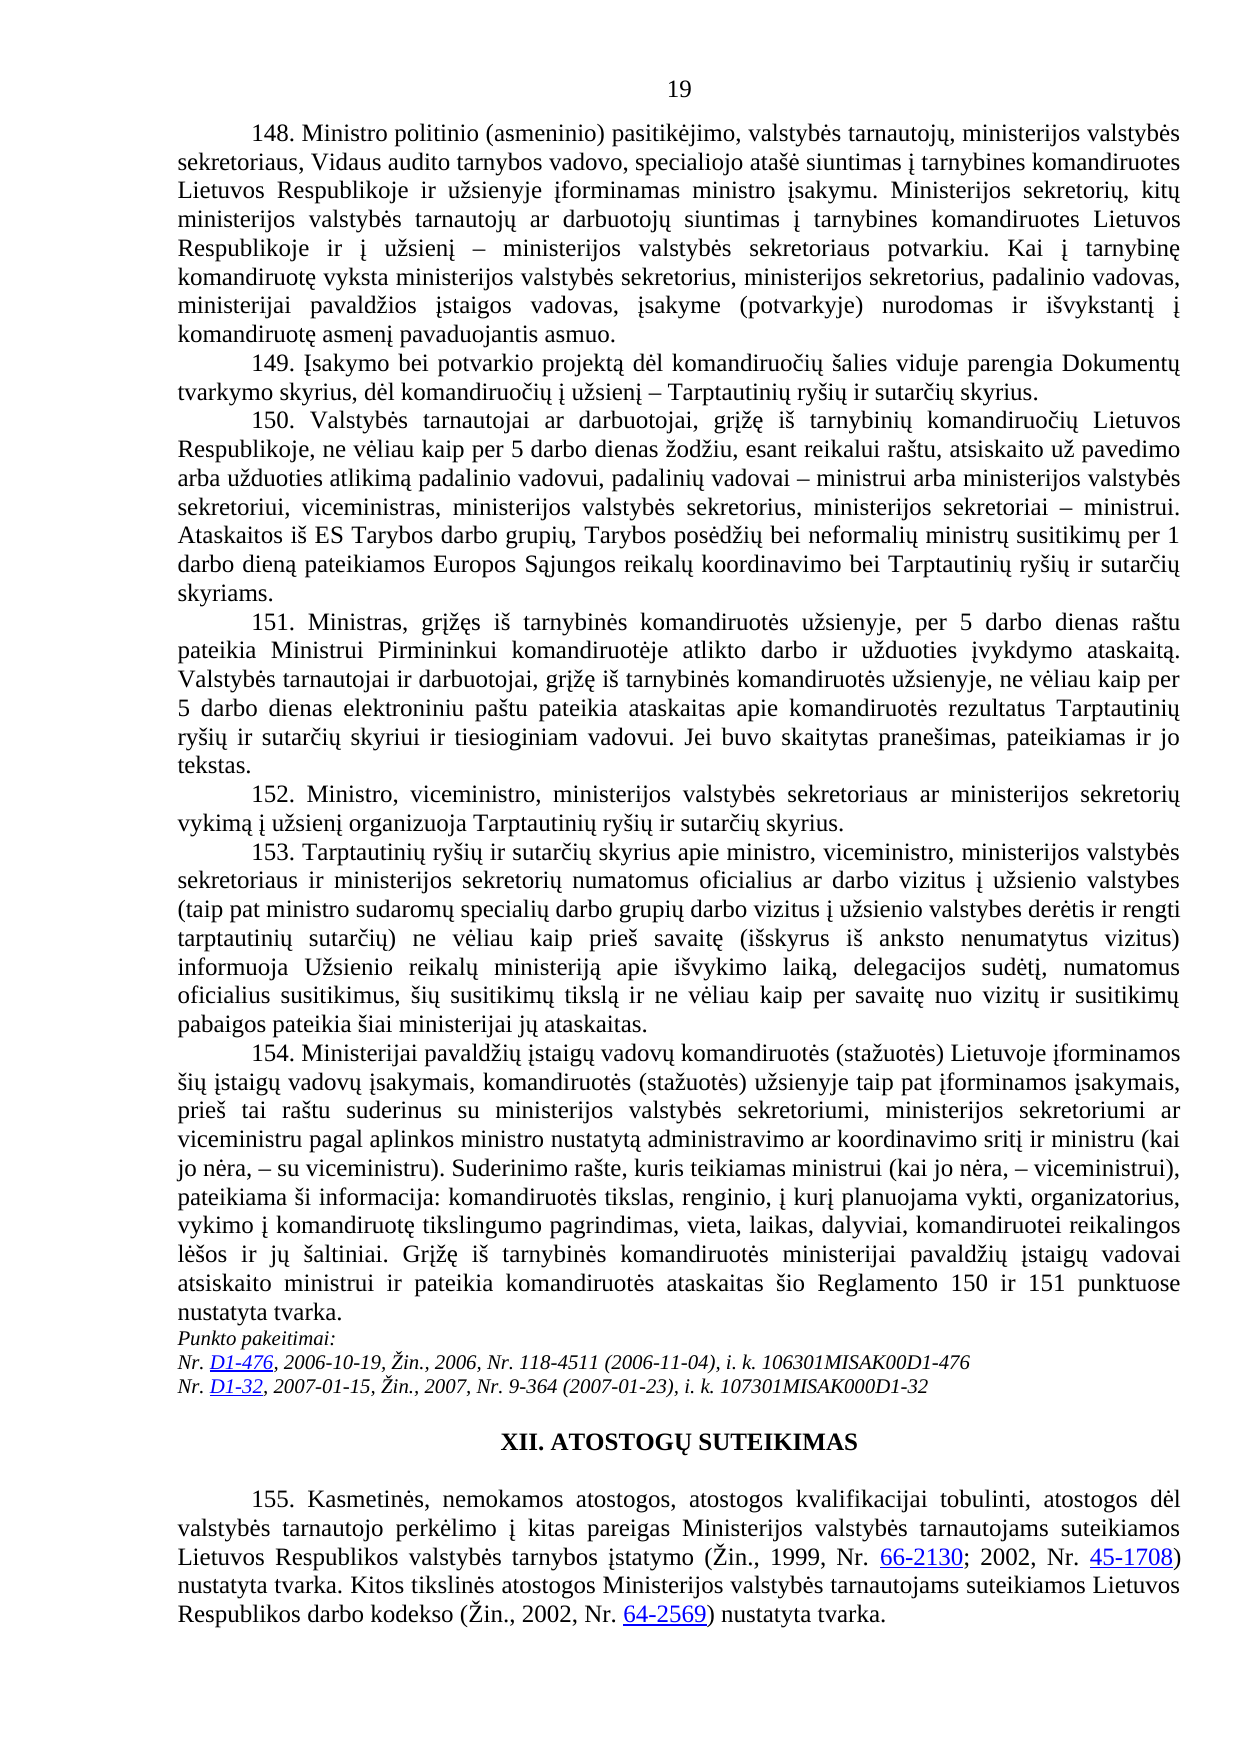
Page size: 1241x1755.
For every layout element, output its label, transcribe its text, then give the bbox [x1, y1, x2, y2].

text 153. Tarptautinių ryšių ir sutarčių skyrius apie ministro, viceministro, ministerijos valstybės sekretoriaus ir ministerijos sekretorių numatomus oficialius ar darbo vizitus į užsienio valstybes (taip pat ministro sudaromų specialių darbo grupių darbo vizitus į užsienio valstybes derėtis ir rengti tarptautinių sutarčių) ne vėliau kaip prieš savaitę (išskyrus iš anksto nenumatytus vizitus) informuoja Užsienio reikalų ministeriją apie išvykimo laiką, delegacijos sudėtį, numatomus oficialius susitikimus, šių susitikimų tikslą ir ne vėliau kaip per savaitę nuo vizitų ir susitikimų pabaigos pateikia šiai ministerijai jų ataskaitas. [177, 837, 1181, 1038]
text 148. Ministro politinio (asmeninio) pasitikėjimo, valstybės tarnautojų, ministerijos valstybės sekretoriaus, Vidaus audito tarnybos vadovo, specialiojo atašė siuntimas į tarnybines komandiruotes Lietuvos Respublikoje ir užsienyje įforminamas ministro įsakymu. Ministerijos sekretorių, kitų ministerijos valstybės tarnautojų ar darbuotojų siuntimas į tarnybines komandiruotes Lietuvos Respublikoje ir į užsienį – ministerijos valstybės sekretoriaus potvarkiu. Kai į tarnybinę komandiruotę vyksta ministerijos valstybės sekretorius, ministerijos sekretorius, padalinio vadovas, ministerijai pavaldžios įstaigos vadovas, įsakyme (potvarkyje) nurodomas ir išvykstantį į komandiruotę asmenį pavaduojantis asmuo. [177, 118, 1181, 348]
text 151. Ministras, grįžęs iš tarnybinės komandiruotės užsienyje, per 5 darbo dienas raštu pateikia Ministrui Pirmininkui komandiruotėje atlikto darbo ir užduoties įvykdymo ataskaitą. Valstybės tarnautojai ir darbuotojai, grįžę iš tarnybinės komandiruotės užsienyje, ne vėliau kaip per 5 darbo dienas elektroniniu paštu pateikia ataskaitas apie komandiruotės rezultatus Tarptautinių ryšių ir sutarčių skyriui ir tiesioginiam vadovui. Jei buvo skaitytas pranešimas, pateikiamas ir jo tekstas. [177, 607, 1181, 779]
text 152. Ministro, viceministro, ministerijos valstybės sekretoriaus ar ministerijos sekretorių vykimą į užsienį organizuoja Tarptautinių ryšių ir sutarčių skyrius. [177, 779, 1181, 837]
text 155. Kasmetinės, nemokamos atostogos, atostogos kvalifikacijai tobulinti, atostogos dėl valstybės tarnautojo perkėlimo į kitas pareigas Ministerijos valstybės tarnautojams suteikiamos Lietuvos Respublikos valstybės tarnybos įstatymo (Žin., 1999, Nr. 66-2130; 2002, Nr. 45-1708) nustatyta tvarka. Kitos tikslinės atostogos Ministerijos valstybės tarnautojams suteikiamos Lietuvos Respublikos darbo kodekso (Žin., 2002, Nr. 64-2569) nustatyta tvarka. [177, 1484, 1181, 1628]
text XII. ATOSTOGŲ SUTEIKIMAS [177, 1427, 1181, 1455]
text 150. Valstybės tarnautojai ar darbuotojai, grįžę iš tarnybinių komandiruočių Lietuvos Respublikoje, ne vėliau kaip per 5 darbo dienas žodžiu, esant reikalui raštu, atsiskaito už pavedimo arba užduoties atlikimą padalinio vadovui, padalinių vadovai – ministrui arba ministerijos valstybės sekretoriui, viceministras, ministerijos valstybės sekretorius, ministerijos sekretoriai – ministrui. Ataskaitos iš ES Tarybos darbo grupių, Tarybos posėdžių bei neformalių ministrų susitikimų per 1 darbo dieną pateikiamos Europos Sąjungos reikalų koordinavimo bei Tarptautinių ryšių ir sutarčių skyriams. [177, 406, 1181, 607]
text 149. Įsakymo bei potvarkio projektą dėl komandiruočių šalies viduje parengia Dokumentų tvarkymo skyrius, dėl komandiruočių į užsienį – Tarptautinių ryšių ir sutarčių skyrius. [177, 348, 1181, 406]
text Punkto pakeitimai: [177, 1326, 1181, 1350]
text Nr. D1-476, 2006-10-19, Žin., 2006, Nr. 118-4511 (2006-11-04), i. k. 106301MISAK00D1-476 [177, 1350, 1181, 1374]
text 154. Ministerijai pavaldžių įstaigų vadovų komandiruotės (stažuotės) Lietuvoje įforminamos šių įstaigų vadovų įsakymais, komandiruotės (stažuotės) užsienyje taip pat įforminamos įsakymais, prieš tai raštu suderinus su ministerijos valstybės sekretoriumi, ministerijos sekretoriumi ar viceministru pagal aplinkos ministro nustatytą administravimo ar koordinavimo sritį ir ministru (kai jo nėra, – su viceministru). Suderinimo rašte, kuris teikiamas ministrui (kai jo nėra, – viceministrui), pateikiama ši informacija: komandiruotės tikslas, renginio, į kurį planuojama vykti, organizatorius, vykimo į komandiruotę tikslingumo pagrindimas, vieta, laikas, dalyviai, komandiruotei reikalingos lėšos ir jų šaltiniai. Grįžę iš tarnybinės komandiruotės ministerijai pavaldžių įstaigų vadovai atsiskaito ministrui ir pateikia komandiruotės ataskaitas šio Reglamento 150 ir 151 punktuose nustatyta tvarka. [177, 1038, 1181, 1326]
text Nr. D1-32, 2007-01-15, Žin., 2007, Nr. 9-364 (2007-01-23), i. k. 107301MISAK000D1-32 [177, 1374, 1181, 1398]
